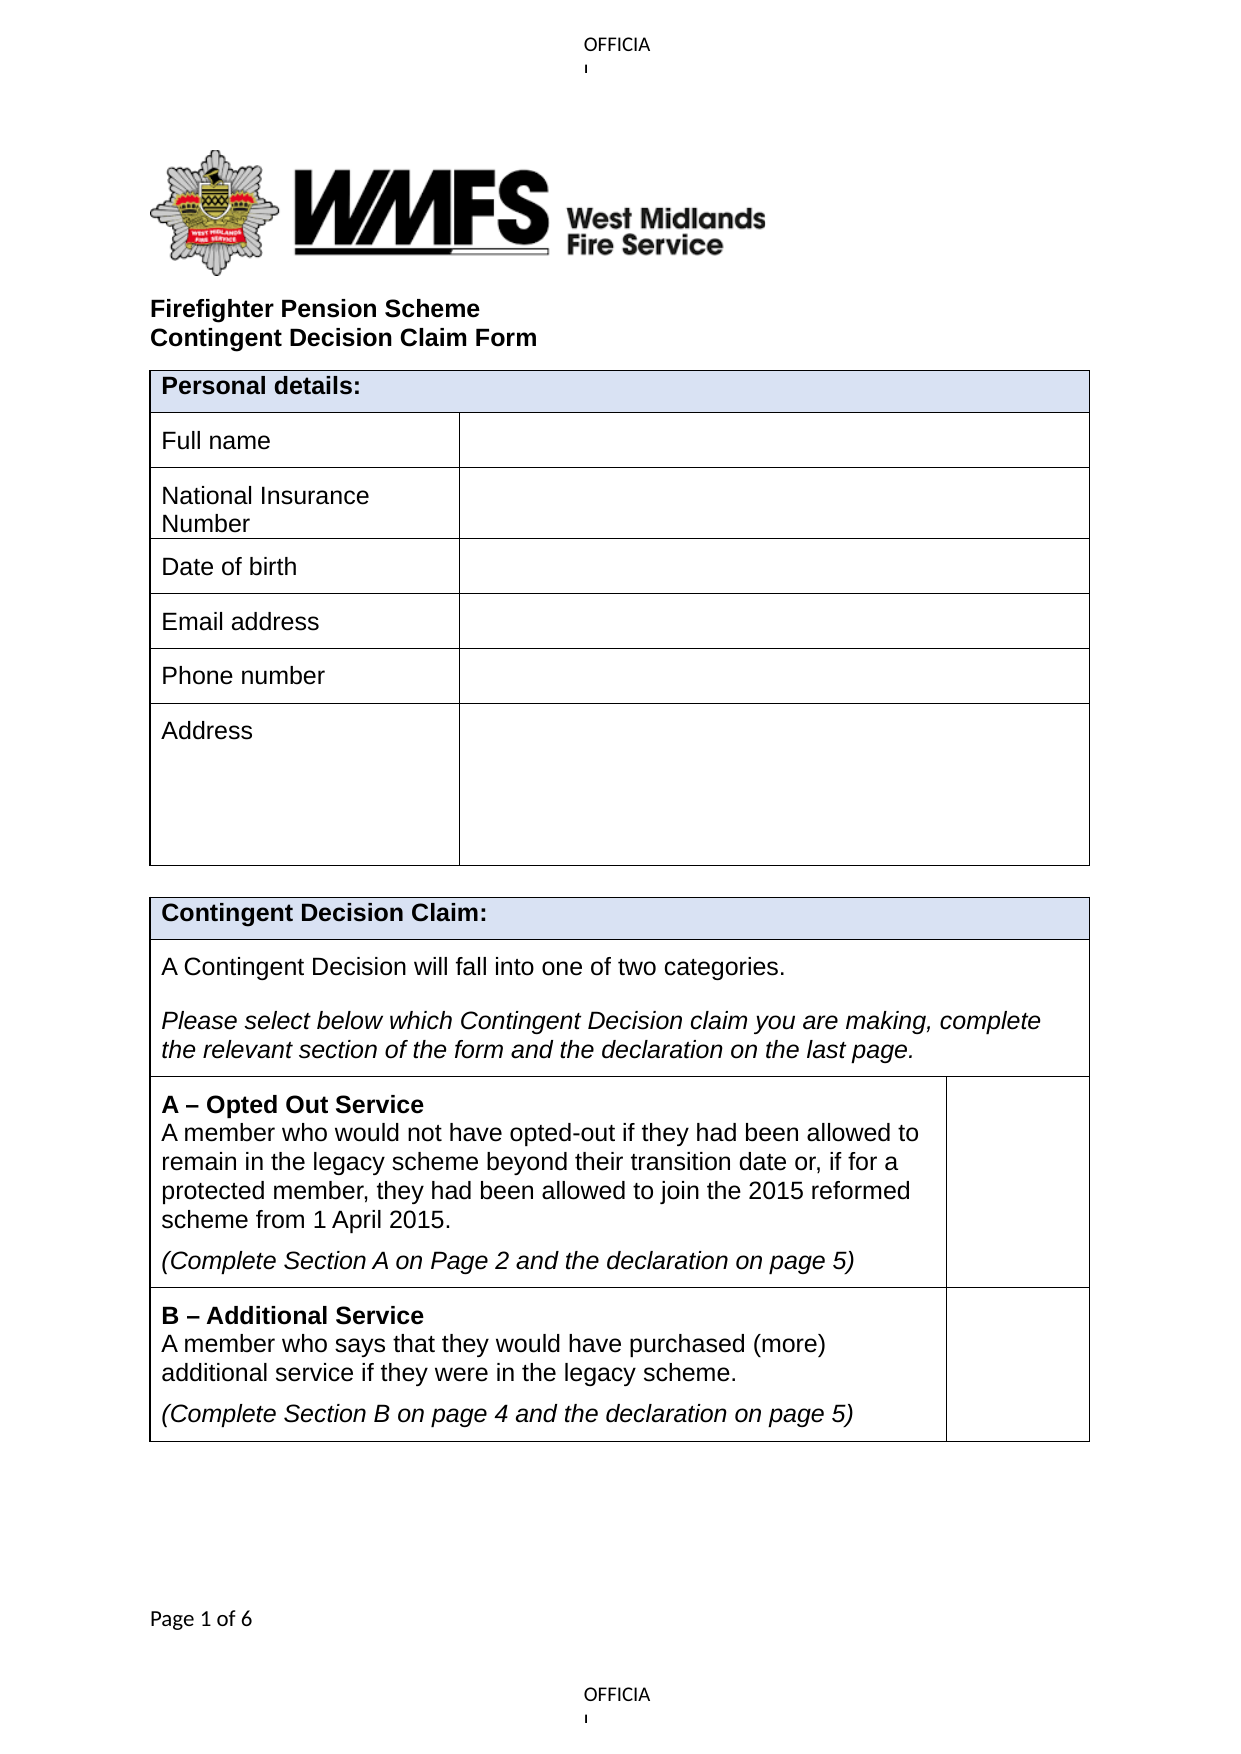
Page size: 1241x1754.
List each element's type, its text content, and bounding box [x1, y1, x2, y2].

table_cell A Contingent Decision will fall into one of two categories. Please select below which Contingent Decision claim you are making, complete the relevant section of the form and the declaration on the last page. [151, 940, 1089, 1076]
table_cell [460, 539, 1089, 593]
table_header Personal details: [151, 371, 1089, 412]
table_cell Phone number [151, 649, 459, 702]
table_cell [947, 1288, 1089, 1441]
text Contingent Decision Claim Form [150, 323, 1090, 351]
table_cell [460, 704, 1089, 865]
table_cell Date of birth [151, 539, 459, 593]
table_cell Address [151, 704, 459, 865]
table_cell [947, 1077, 1089, 1287]
table_cell A – Opted Out Service A member who would not have opted-out if they had been allowed to remain in the legacy scheme beyond their transition date or, if for a protected member, they had been allowed to join the 2015 reformed scheme from 1 April 2015. (Complete Section A on Page 2 and the declaration on page 5) [151, 1077, 946, 1287]
table_cell Full name [151, 413, 459, 467]
table_cell [460, 468, 1089, 538]
table_cell [460, 413, 1089, 467]
text Firefighter Pension Scheme [150, 294, 1090, 323]
table_cell [460, 649, 1089, 702]
table_cell National Insurance Number [151, 468, 459, 538]
table_cell B – Additional Service A member who says that they would have purchased (more) additional service if they were in the legacy scheme. (Complete Section B on page 4 and the declaration on page 5) [151, 1288, 946, 1441]
table_header Contingent Decision Claim: [151, 898, 1089, 939]
table_cell [460, 594, 1089, 648]
table_cell Email address [151, 594, 459, 648]
